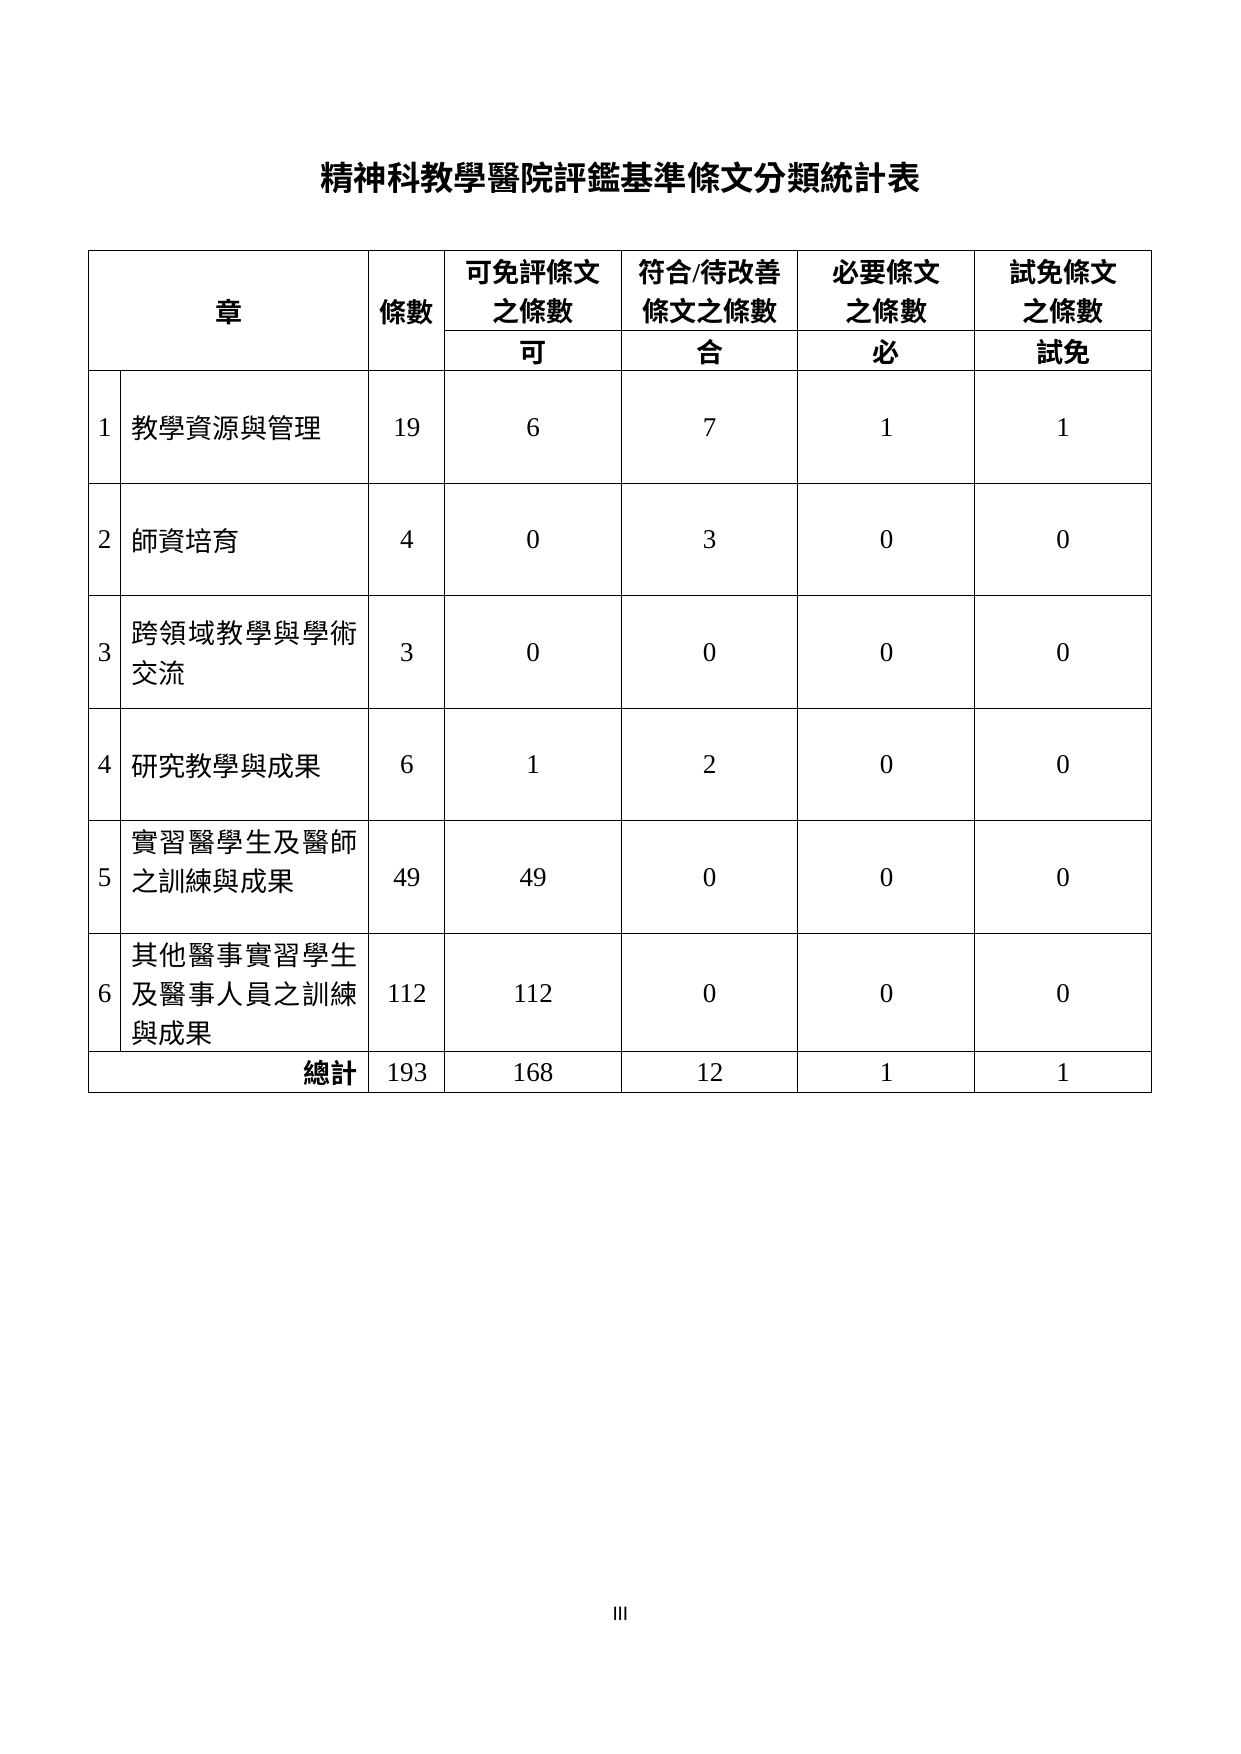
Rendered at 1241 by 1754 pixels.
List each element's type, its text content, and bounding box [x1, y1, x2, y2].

table_cell 19 [369, 371, 444, 482]
table_cell 3 [89, 596, 120, 707]
table_cell 0 [975, 934, 1151, 1051]
table_cell 0 [975, 484, 1151, 595]
table_cell 跨領域教學與學術交流 [121, 596, 368, 707]
text 精神科教學醫院評鑑基準條文分類統計表 [148, 150, 1092, 200]
table_cell 3 [622, 484, 797, 595]
table_cell 研究教學與成果 [121, 709, 368, 820]
table_cell 6 [369, 709, 444, 820]
table_header 必要條文 之條數 [798, 251, 974, 329]
table_cell 4 [89, 709, 120, 820]
table_header 章 [89, 251, 368, 370]
table_cell 1 [975, 1052, 1151, 1092]
table_cell 0 [445, 596, 621, 707]
table_cell 1 [798, 371, 974, 482]
table_cell 0 [798, 709, 974, 820]
table_cell 3 [369, 596, 444, 707]
table_cell 0 [622, 934, 797, 1051]
table_cell 193 [369, 1052, 444, 1092]
table_cell 0 [798, 821, 974, 932]
table_cell 0 [975, 596, 1151, 707]
table_header 試免條文 之條數 [975, 251, 1151, 329]
table_cell 1 [798, 1052, 974, 1092]
table_cell 1 [445, 709, 621, 820]
table_cell 合 [622, 331, 797, 370]
table_cell 試免 [975, 331, 1151, 370]
table_cell 0 [445, 484, 621, 595]
table_cell 49 [445, 821, 621, 932]
table_cell 必 [798, 331, 974, 370]
table_header 可免評條文 之條數 [445, 251, 621, 329]
table_cell 0 [798, 484, 974, 595]
table_cell 可 [445, 331, 621, 370]
table_cell 5 [89, 821, 120, 932]
table_cell 0 [798, 934, 974, 1051]
table_cell 6 [445, 371, 621, 482]
table_cell 2 [622, 709, 797, 820]
table_cell 2 [89, 484, 120, 595]
table_cell 0 [975, 709, 1151, 820]
table_cell 教學資源與管理 [121, 371, 368, 482]
table_cell 0 [622, 821, 797, 932]
table_header 符合/待改善 條文之條數 [622, 251, 797, 329]
table_cell 1 [89, 371, 120, 482]
table_cell 0 [975, 821, 1151, 932]
table_cell 168 [445, 1052, 621, 1092]
table_cell 0 [622, 596, 797, 707]
table_cell 112 [369, 934, 444, 1051]
table_cell 1 [975, 371, 1151, 482]
table_cell 師資培育 [121, 484, 368, 595]
table_cell 49 [369, 821, 444, 932]
table_cell 總計 [120, 1052, 368, 1092]
table_cell 6 [89, 934, 120, 1051]
table_cell 4 [369, 484, 444, 595]
table_cell 其他醫事實習學生及醫事人員之訓練與成果 [121, 934, 368, 1051]
table_cell 112 [445, 934, 621, 1051]
table_header 條數 [369, 251, 444, 370]
table_cell 7 [622, 371, 797, 482]
table_cell 12 [622, 1052, 797, 1092]
table_cell [89, 1052, 120, 1092]
table_cell 實習醫學生及醫師之訓練與成果 [121, 821, 368, 932]
table_cell 0 [798, 596, 974, 707]
